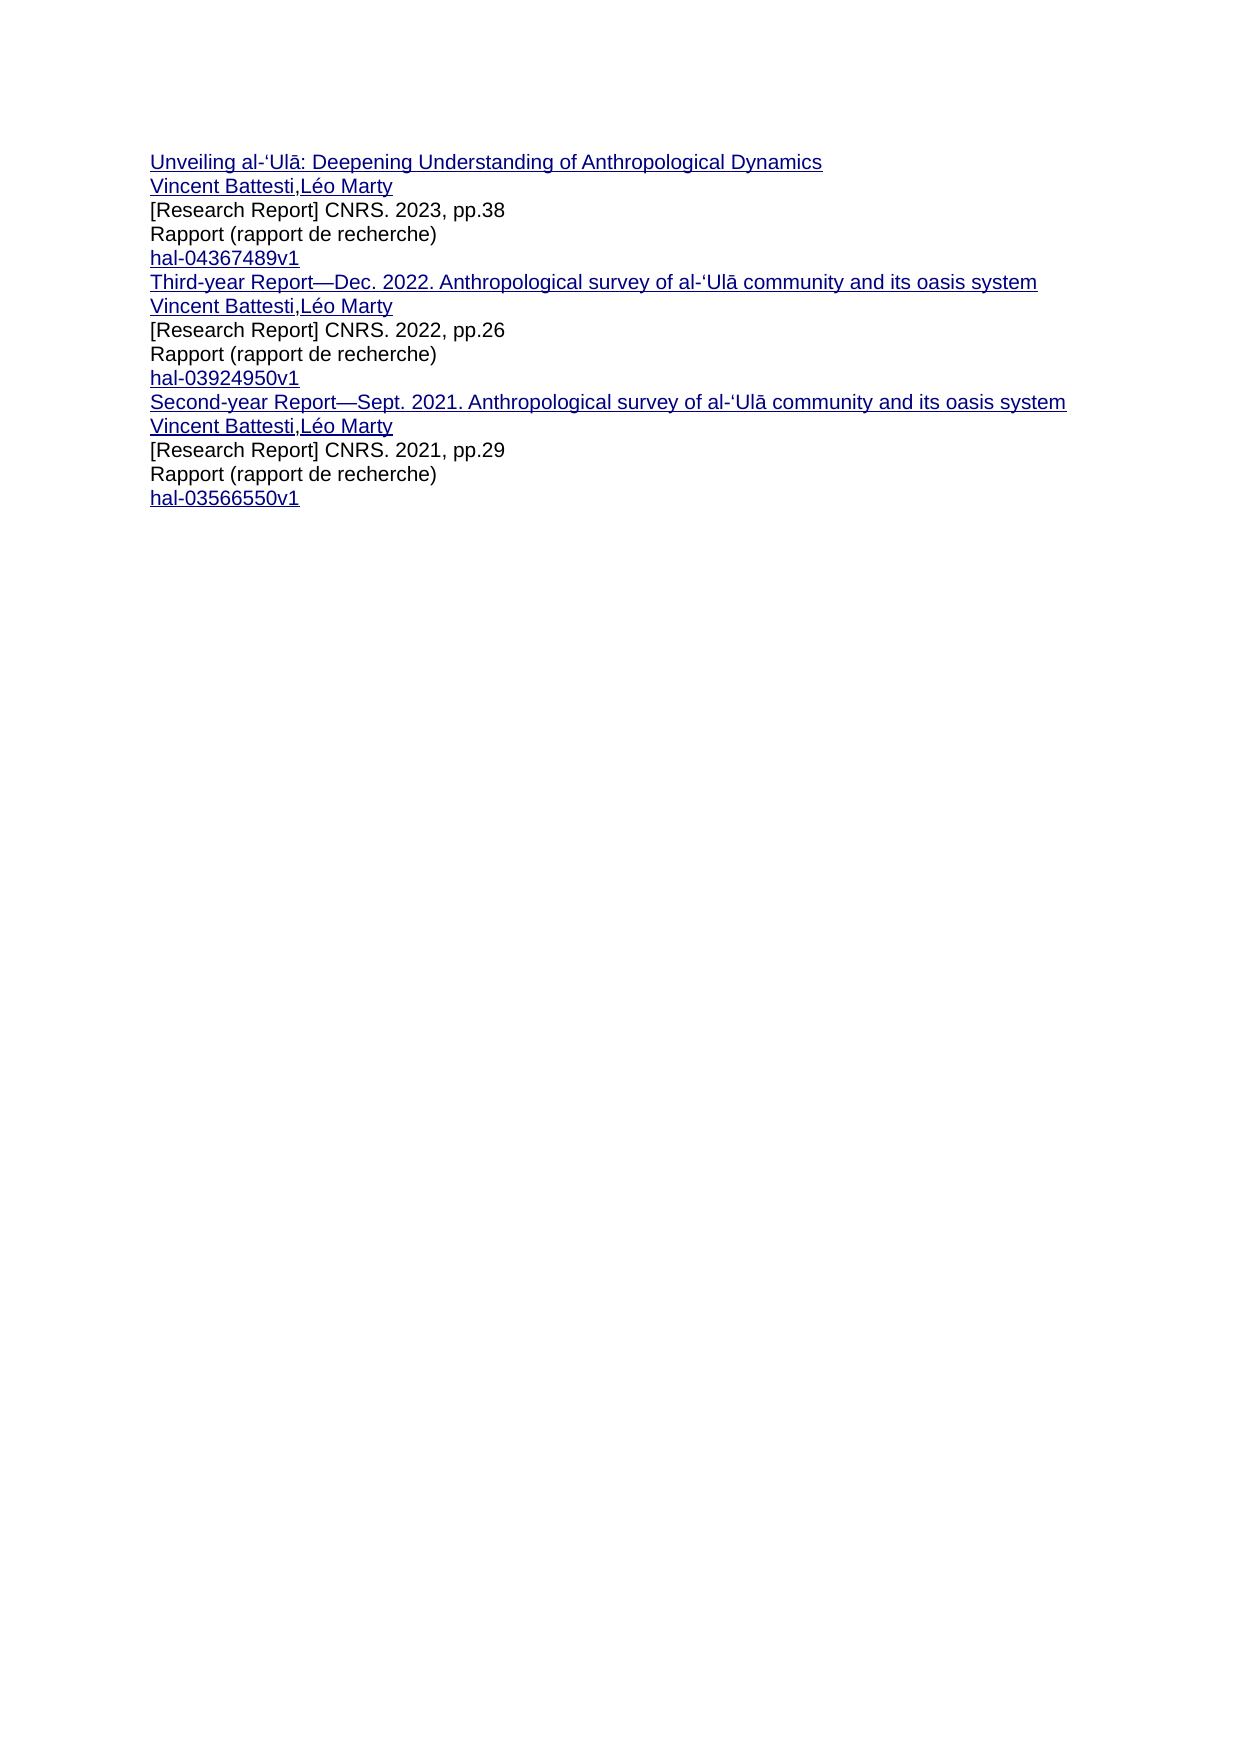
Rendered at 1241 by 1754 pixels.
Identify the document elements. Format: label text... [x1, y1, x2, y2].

table_header Fourth-year Report—Dec. 2023. Anthropological survey of al-‘Ulā community and its oasis system. Unveiling al-‘Ulā: Deepening Understanding of Anthropological Dynamics Vincent Battesti,Léo Marty [Research Report] CNRS. 2023, pp.38 Rapport (rapport de recherche) hal-04367489v1 [150, 150, 1090, 270]
table_cell Second-year Report—Sept. 2021. Anthropological survey of al-‘Ulā community and its oasis system Vincent Battesti,Léo Marty [Research Report] CNRS. 2021, pp.29 Rapport (rapport de recherche) hal-03566550v1 [150, 390, 1090, 509]
table_cell Third-year Report—Dec. 2022. Anthropological survey of al-‘Ulā community and its oasis system Vincent Battesti,Léo Marty [Research Report] CNRS. 2022, pp.26 Rapport (rapport de recherche) hal-03924950v1 [150, 270, 1090, 389]
